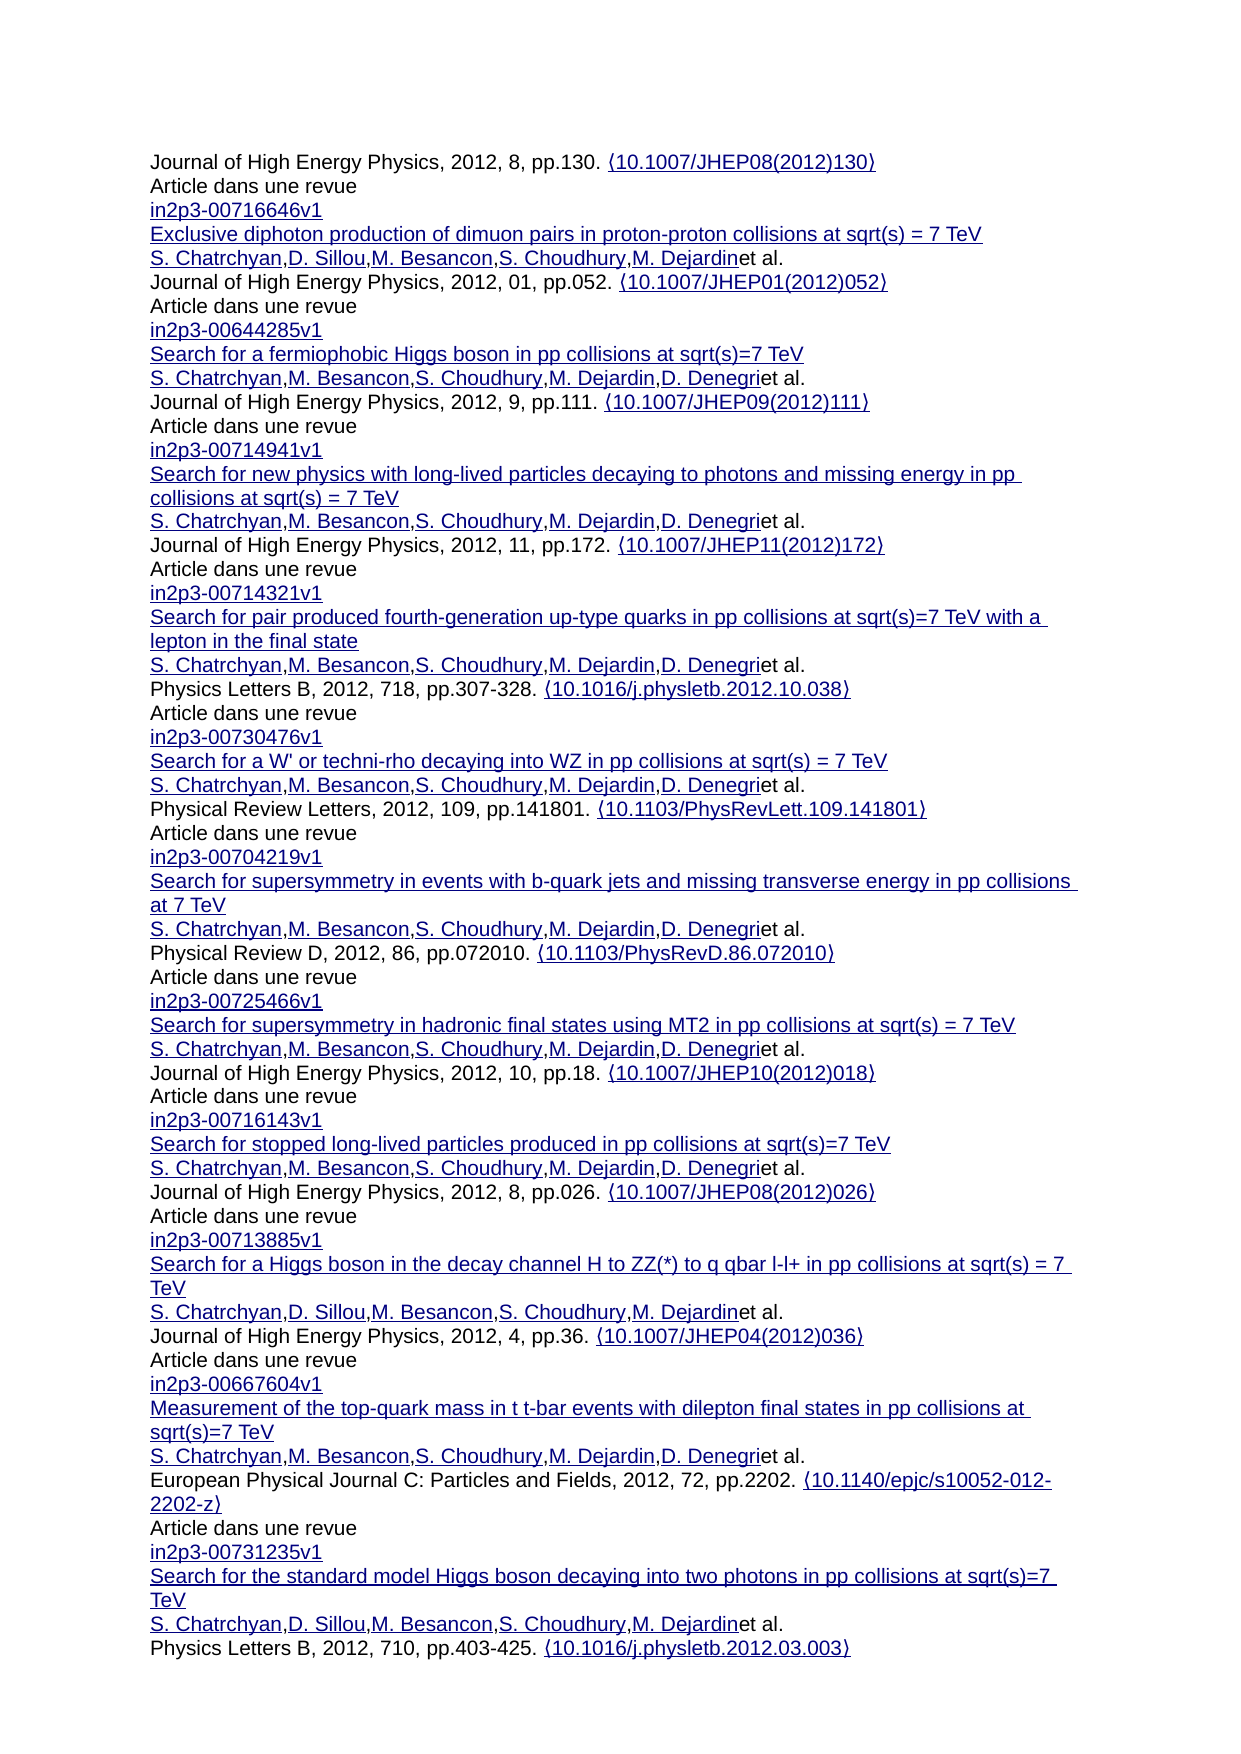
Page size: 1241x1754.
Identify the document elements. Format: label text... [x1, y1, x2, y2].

table_cell Exclusive diphoton production of dimuon pairs in proton-proton collisions at sqrt(s) = 7 TeV S. Chatrchyan,D. Sillou,M. Besancon,S. Choudhury,M. Dejardinet al. Journal of High Energy Physics, 2012, 01, pp.052. ⟨10.1007/JHEP01(2012)052⟩ Article dans une revue in2p3-00644285v1 [150, 222, 1090, 342]
table_cell Search for pair produced fourth-generation up-type quarks in pp collisions at sqrt(s)=7 TeV with a lepton in the final state S. Chatrchyan,M. Besancon,S. Choudhury,M. Dejardin,D. Denegriet al. Physics Letters B, 2012, 718, pp.307-328. ⟨10.1016/j.physletb.2012.10.038⟩ Article dans une revue in2p3-00730476v1 [150, 605, 1090, 749]
table_cell Search for supersymmetry in hadronic final states using MT2 in pp collisions at sqrt(s) = 7 TeV S. Chatrchyan,M. Besancon,S. Choudhury,M. Dejardin,D. Denegriet al. Journal of High Energy Physics, 2012, 10, pp.18. ⟨10.1007/JHEP10(2012)018⟩ Article dans une revue in2p3-00716143v1 [150, 1013, 1090, 1132]
table_cell Search for the standard model Higgs boson decaying into two photons in pp collisions at sqrt(s)=7 TeV S. Chatrchyan,D. Sillou,M. Besancon,S. Choudhury,M. Dejardinet al. Physics Letters B, 2012, 710, pp.403-425. ⟨10.1016/j.physletb.2012.03.003⟩ [150, 1564, 1090, 1659]
table_cell Search for a Higgs boson in the decay channel H to ZZ(*) to q qbar l-l+ in pp collisions at sqrt(s) = 7 TeV S. Chatrchyan,D. Sillou,M. Besancon,S. Choudhury,M. Dejardinet al. Journal of High Energy Physics, 2012, 4, pp.36. ⟨10.1007/JHEP04(2012)036⟩ Article dans une revue in2p3-00667604v1 [150, 1252, 1090, 1396]
table_cell Search for a fermiophobic Higgs boson in pp collisions at sqrt(s)=7 TeV S. Chatrchyan,M. Besancon,S. Choudhury,M. Dejardin,D. Denegriet al. Journal of High Energy Physics, 2012, 9, pp.111. ⟨10.1007/JHEP09(2012)111⟩ Article dans une revue in2p3-00714941v1 [150, 342, 1090, 461]
table_cell Measurement of the top-quark mass in t t-bar events with dilepton final states in pp collisions at sqrt(s)=7 TeV S. Chatrchyan,M. Besancon,S. Choudhury,M. Dejardin,D. Denegriet al. European Physical Journal C: Particles and Fields, 2012, 72, pp.2202. ⟨10.1140/epjc/s10052-012-2202-z⟩ Article dans une revue in2p3-00731235v1 [150, 1396, 1090, 1563]
table_cell Journal of High Energy Physics, 2012, 8, pp.130. ⟨10.1007/JHEP08(2012)130⟩ Article dans une revue in2p3-00716646v1 [150, 150, 1090, 222]
table_cell Search for supersymmetry in events with b-quark jets and missing transverse energy in pp collisions at 7 TeV S. Chatrchyan,M. Besancon,S. Choudhury,M. Dejardin,D. Denegriet al. Physical Review D, 2012, 86, pp.072010. ⟨10.1103/PhysRevD.86.072010⟩ Article dans une revue in2p3-00725466v1 [150, 869, 1090, 1012]
table_cell Search for new physics with long-lived particles decaying to photons and missing energy in pp collisions at sqrt(s) = 7 TeV S. Chatrchyan,M. Besancon,S. Choudhury,M. Dejardin,D. Denegriet al. Journal of High Energy Physics, 2012, 11, pp.172. ⟨10.1007/JHEP11(2012)172⟩ Article dans une revue in2p3-00714321v1 [150, 461, 1090, 605]
table_cell Search for a W' or techni-rho decaying into WZ in pp collisions at sqrt(s) = 7 TeV S. Chatrchyan,M. Besancon,S. Choudhury,M. Dejardin,D. Denegriet al. Physical Review Letters, 2012, 109, pp.141801. ⟨10.1103/PhysRevLett.109.141801⟩ Article dans une revue in2p3-00704219v1 [150, 749, 1090, 869]
table_cell Search for stopped long-lived particles produced in pp collisions at sqrt(s)=7 TeV S. Chatrchyan,M. Besancon,S. Choudhury,M. Dejardin,D. Denegriet al. Journal of High Energy Physics, 2012, 8, pp.026. ⟨10.1007/JHEP08(2012)026⟩ Article dans une revue in2p3-00713885v1 [150, 1132, 1090, 1252]
